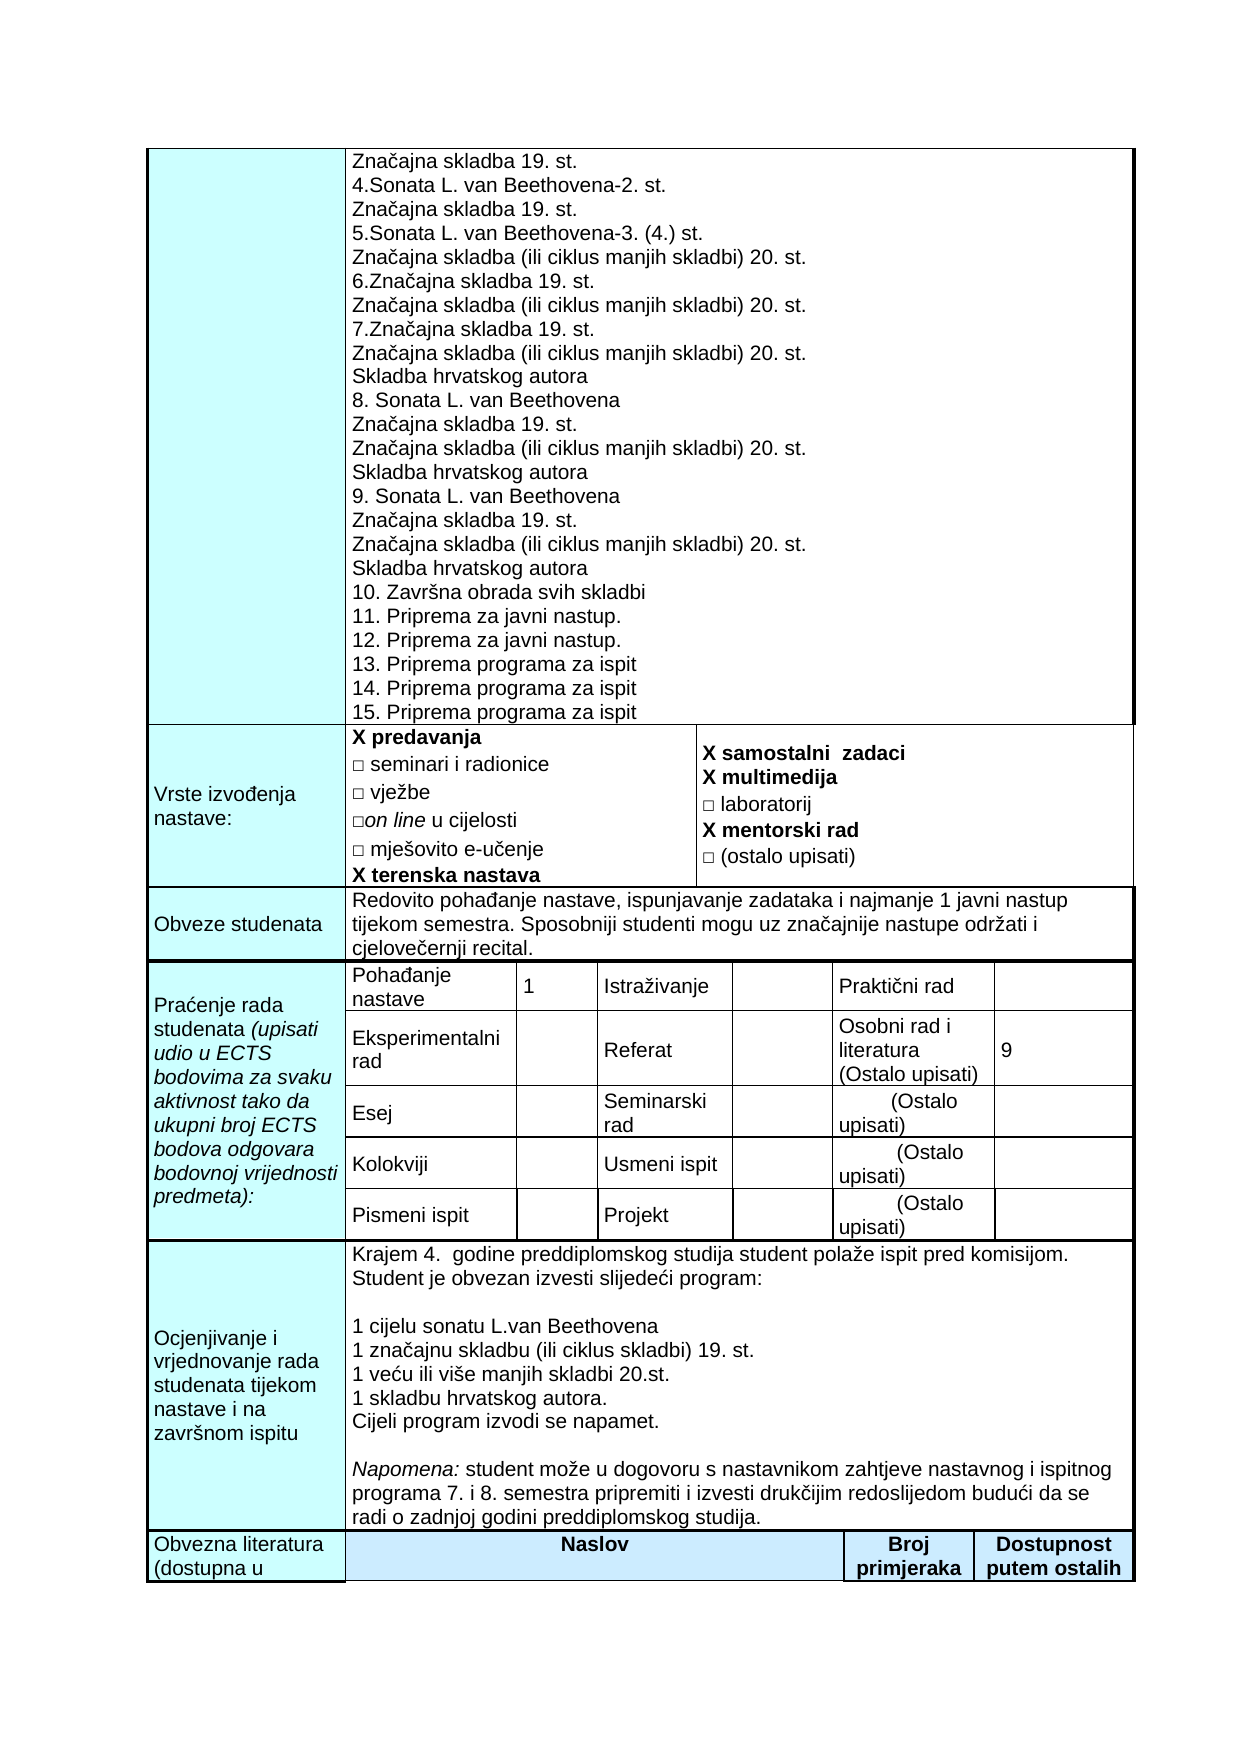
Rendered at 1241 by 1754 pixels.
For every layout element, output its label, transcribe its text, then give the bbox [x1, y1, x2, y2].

table_cell Obveze studenata [149, 888, 345, 959]
table_cell Istraživanje [598, 963, 732, 1010]
table_cell [149, 149, 345, 724]
table_cell Naslov [346, 1532, 843, 1580]
table_cell Praćenje rada studenata (upisati udio u ECTS bodovima za svaku aktivnost tako da ukupni broj ECTS bodova odgovara bodovnoj vrijednosti predmeta): [149, 963, 345, 1238]
table_cell [517, 1011, 597, 1085]
table_cell Kolokviji [346, 1138, 516, 1187]
table_cell [517, 1086, 597, 1136]
table_cell 9 [995, 1011, 1132, 1085]
table_cell [733, 1011, 832, 1085]
table_cell [733, 1086, 832, 1136]
table_cell [734, 1189, 832, 1238]
table_cell Seminarski rad [598, 1086, 732, 1136]
table_cell (Ostalo upisati) [834, 1189, 994, 1238]
table_cell [517, 1138, 597, 1187]
table_cell Praktični rad [833, 963, 994, 1010]
table_cell [995, 963, 1132, 1010]
table_cell 1 [517, 963, 597, 1010]
table_cell [995, 1086, 1132, 1136]
table_cell Redovito pohađanje nastave, ispunjavanje zadataka i najmanje 1 javni nastup tijekom semestra. Sposobniji studenti mogu uz značajnije nastupe održati i cjelovečernji recital. [346, 888, 1132, 959]
table_cell Dostupnost putem ostalih [975, 1532, 1132, 1580]
table_cell Osobni rad i literatura (Ostalo upisati) [833, 1011, 994, 1085]
table_cell (Ostalo upisati) [833, 1086, 994, 1136]
table_cell Vrste izvođenja nastave: [149, 725, 345, 886]
table_cell Broj primjeraka [845, 1532, 973, 1580]
table_cell [733, 963, 832, 1010]
table_cell Pohađanje nastave [346, 963, 516, 1010]
table_cell [518, 1189, 597, 1238]
table_cell Obvezna literatura (dostupna u [149, 1532, 345, 1580]
table_cell X samostalni zadaci X multimedija ☐ laboratorij X mentorski rad ☐ (ostalo upisati) [697, 725, 1133, 886]
table_cell Značajna skladba 19. st. 4.Sonata L. van Beethovena-2. st. Značajna skladba 19. st. 5.Sonata L. van Beethovena-3. (4.) st. Značajna skladba (ili ciklus manjih skladbi) 20. st. 6.Značajna skladba 19. st. Značajna skladba (ili ciklus manjih skladbi) 20. st. 7.Značajna skladba 19. st. Značajna skladba (ili ciklus manjih skladbi) 20. st. Skladba hrvatskog autora 8. Sonata L. van Beethovena Značajna skladba 19. st. Značajna skladba (ili ciklus manjih skladbi) 20. st. Skladba hrvatskog autora 9. Sonata L. van Beethovena Značajna skladba 19. st. Značajna skladba (ili ciklus manjih skladbi) 20. st. Skladba hrvatskog autora 10. Završna obrada svih skladbi 11. Priprema za javni nastup. 12. Priprema za javni nastup. 13. Priprema programa za ispit 14. Priprema programa za ispit 15. Priprema programa za ispit [346, 149, 1132, 724]
table_cell (Ostalo upisati) [833, 1138, 994, 1187]
table_cell Esej [346, 1086, 516, 1136]
table_cell Projekt [599, 1189, 732, 1238]
table_cell Ocjenjivanje i vrjednovanje rada studenata tijekom nastave i na završnom ispitu [149, 1242, 345, 1529]
table_cell [995, 1138, 1132, 1187]
table_cell X predavanja ☐ seminari i radionice ☐ vježbe ☐on line u cijelosti ☐ mješovito e-učenje X terenska nastava [346, 725, 696, 886]
table_cell Eksperimentalni rad [346, 1011, 516, 1085]
table_cell Referat [598, 1011, 732, 1085]
table_cell [733, 1138, 832, 1187]
table_cell Pismeni ispit [346, 1189, 516, 1238]
table_cell Usmeni ispit [598, 1138, 732, 1187]
table_cell [996, 1189, 1132, 1238]
table_cell Krajem 4. godine preddiplomskog studija student polaže ispit pred komisijom. Student je obvezan izvesti slijedeći program: 1 cijelu sonatu L.van Beethovena 1 značajnu skladbu (ili ciklus skladbi) 19. st. 1 veću ili više manjih skladbi 20.st. 1 skladbu hrvatskog autora. Cijeli program izvodi se napamet. Napomena: student može u dogovoru s nastavnikom zahtjeve nastavnog i ispitnog programa 7. i 8. semestra pripremiti i izvesti drukčijim redoslijedom budući da se radi o zadnjoj godini preddiplomskog studija. [346, 1242, 1132, 1529]
